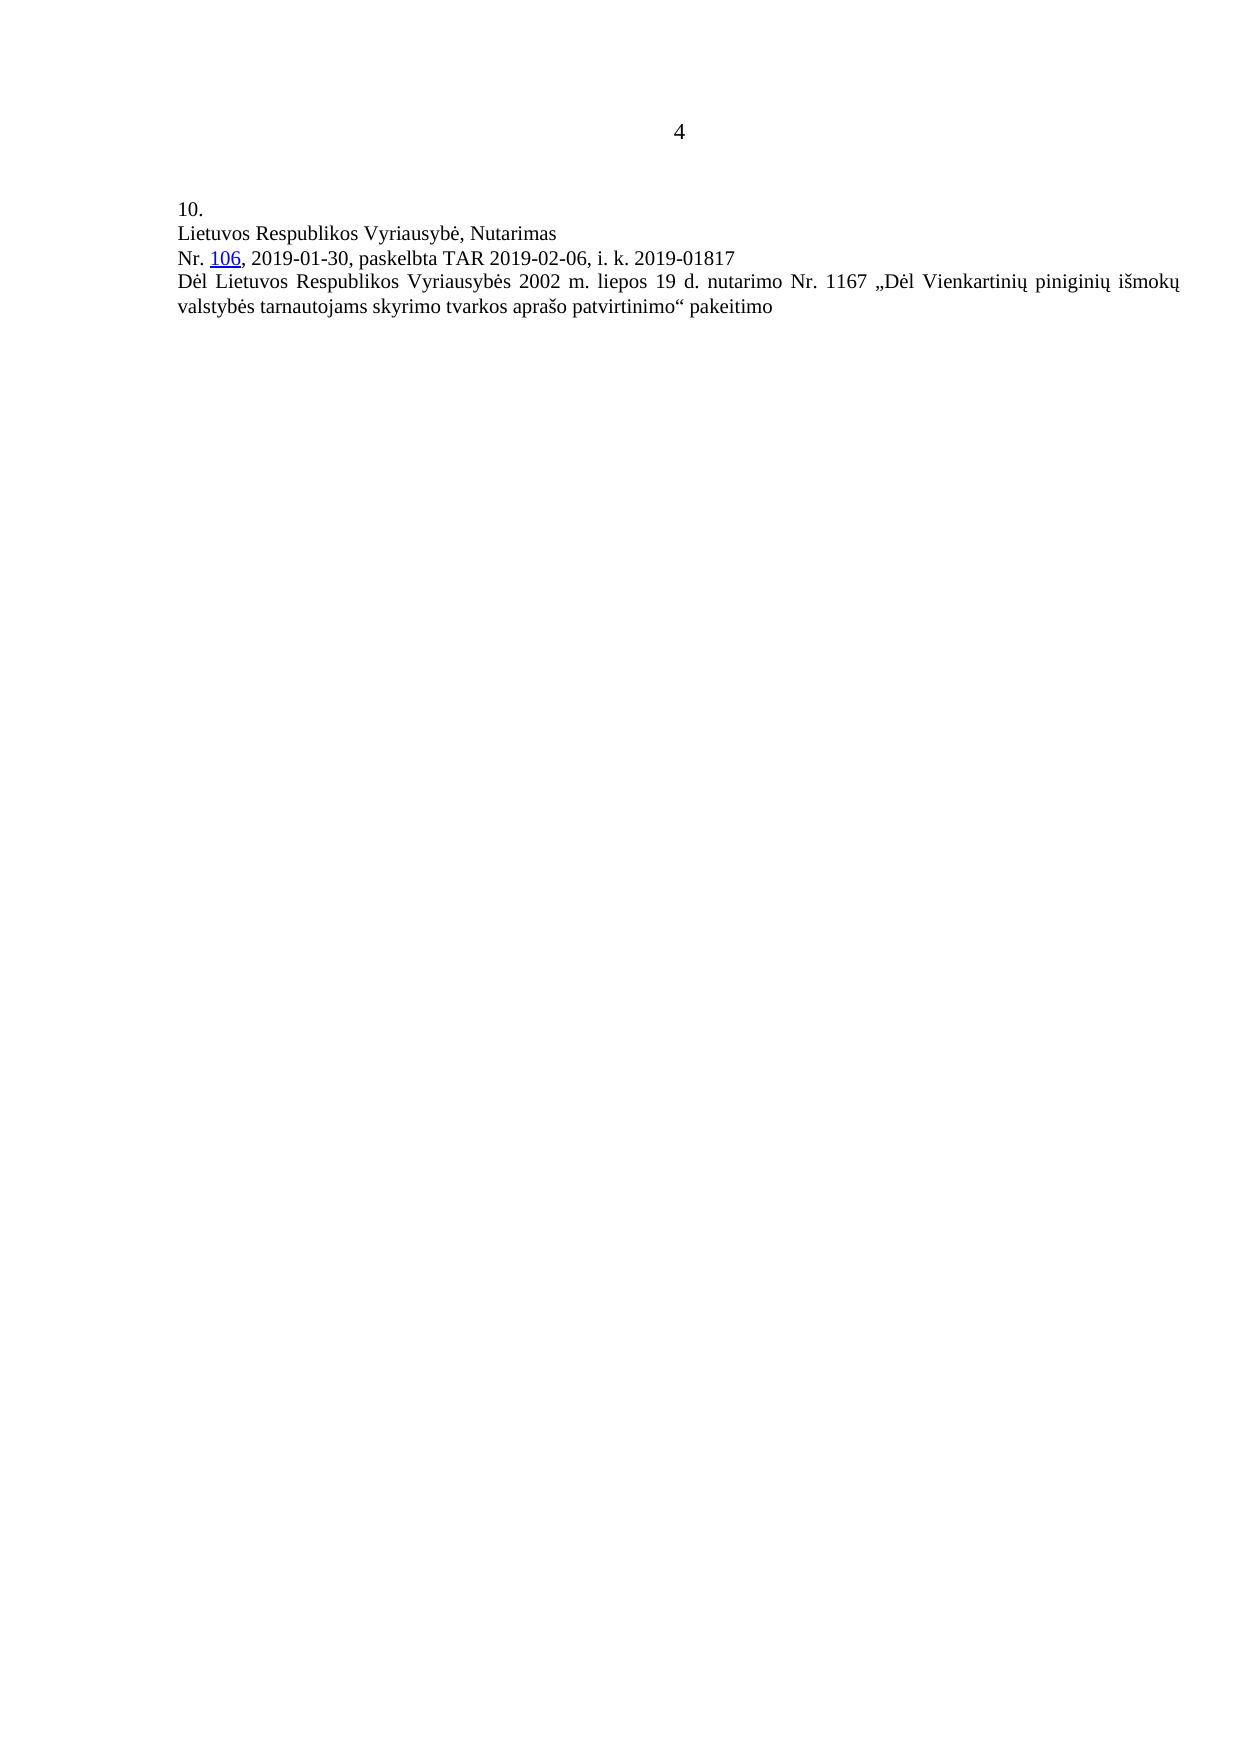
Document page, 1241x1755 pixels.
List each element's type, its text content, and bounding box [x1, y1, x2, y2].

text 10. [177, 197, 1181, 221]
text Nr. 106, 2019-01-30, paskelbta TAR 2019-02-06, i. k. 2019-01817 [177, 245, 1181, 269]
text Dėl Lietuvos Respublikos Vyriausybės 2002 m. liepos 19 d. nutarimo Nr. 1167 „Dėl Vienkartinių piniginių išmokų valstybės tarnautojams skyrimo tvarkos aprašo patvirtinimo“ pakeitimo [177, 269, 1181, 318]
text Lietuvos Respublikos Vyriausybė, Nutarimas [177, 221, 1181, 245]
